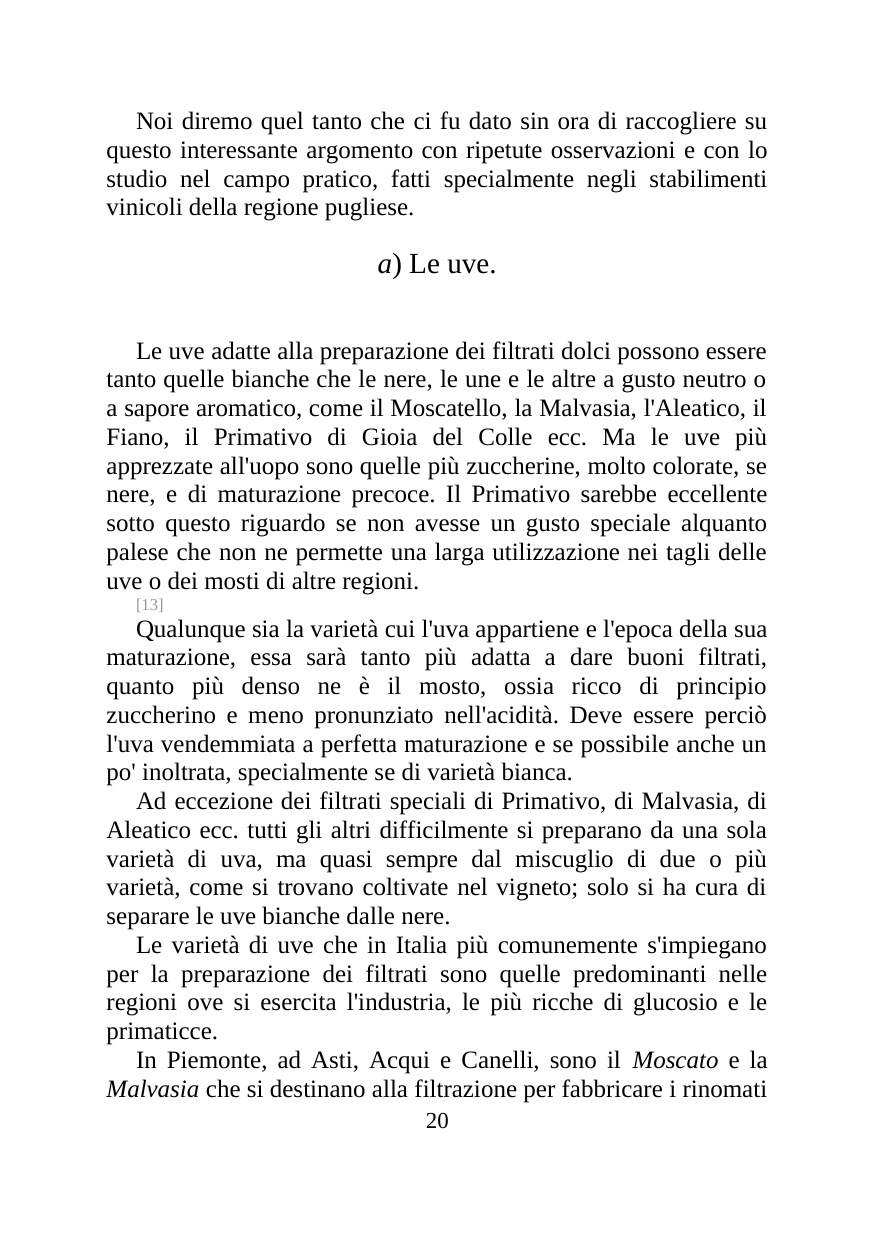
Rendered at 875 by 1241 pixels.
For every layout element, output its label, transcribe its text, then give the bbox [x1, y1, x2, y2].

subtitle a) Le uve. [106, 246, 768, 279]
text In Piemonte, ad Asti, Acqui e Canelli, sono il Moscato e la Malvasia che si destinano alla filtrazione per fabbricare i rinomati [106, 1045, 768, 1102]
text Qualunque sia la varietà cui l'uva appartiene e l'epoca della sua maturazione, essa sarà tanto più adatta a dare buoni filtrati, quanto più denso ne è il mosto, ossia ricco di principio zuccherino e meno pronunziato nell'acidità. Deve essere perciò l'uva vendemmiata a perfetta maturazione e se possibile anche un po' inoltrata, specialmente se di varietà bianca. [106, 614, 768, 786]
text Ad eccezione dei filtrati speciali di Primativo, di Malvasia, di Aleatico ecc. tutti gli altri difficilmente si preparano da una sola varietà di uva, ma quasi sempre dal miscuglio di due o più varietà, come si trovano coltivate nel vigneto; solo si ha cura di separare le uve bianche dalle nere. [106, 786, 768, 930]
text Le varietà di uve che in Italia più comunemente s'impiegano per la preparazione dei filtrati sono quelle predominanti nelle regioni ove si esercita l'industria, le più ricche di glucosio e le primaticce. [106, 930, 768, 1045]
text Noi diremo quel tanto che ci fu dato sin ora di raccogliere su questo interessante argomento con ripetute osservazioni e con lo studio nel campo pratico, fatti specialmente negli stabilimenti vinicoli della regione pugliese. [106, 106, 768, 221]
text [13] [106, 594, 768, 614]
text Le uve adatte alla preparazione dei filtrati dolci possono essere tanto quelle bianche che le nere, le une e le altre a gusto neutro o a sapore aromatico, come il Moscatello, la Malvasia, l'Aleatico, il Fiano, il Primativo di Gioia del Colle ecc. Ma le uve più apprezzate all'uopo sono quelle più zuccherine, molto colorate, se nere, e di maturazione precoce. Il Primativo sarebbe eccellente sotto questo riguardo se non avesse un gusto speciale alquanto palese che non ne permette una larga utilizzazione nei tagli delle uve o dei mosti di altre regioni. [106, 336, 768, 594]
